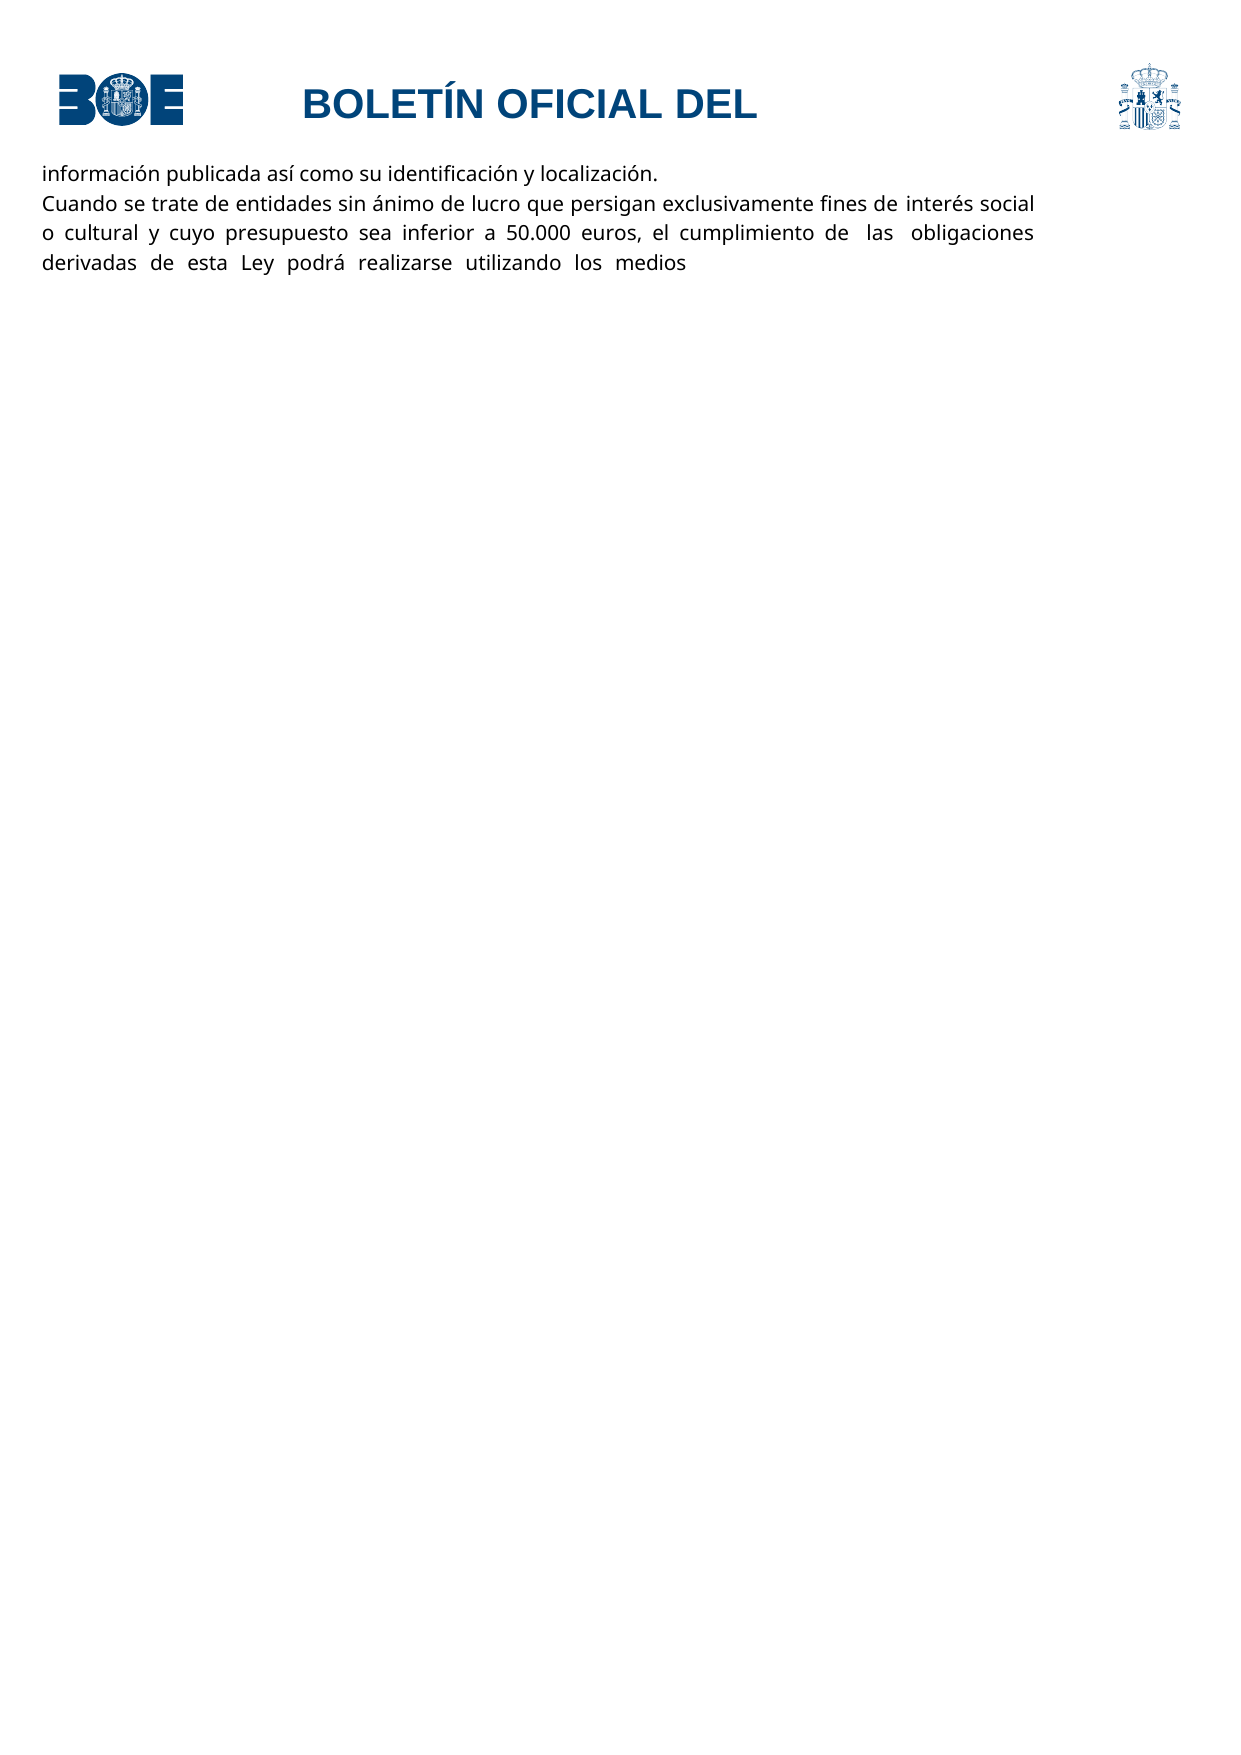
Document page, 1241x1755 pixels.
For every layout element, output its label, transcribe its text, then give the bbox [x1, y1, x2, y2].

list información publicada así como su identificación y localización. [42, 159, 1034, 187]
text Cuando se trate de entidades sin ánimo de lucro que persigan exclusivamente fines de interés social o cultural y cuyo presupuesto sea inferior a 50.000 euros, el cumplimiento de las obligaciones derivadas de esta Ley podrá realizarse utilizando los medios [42, 189, 1034, 277]
